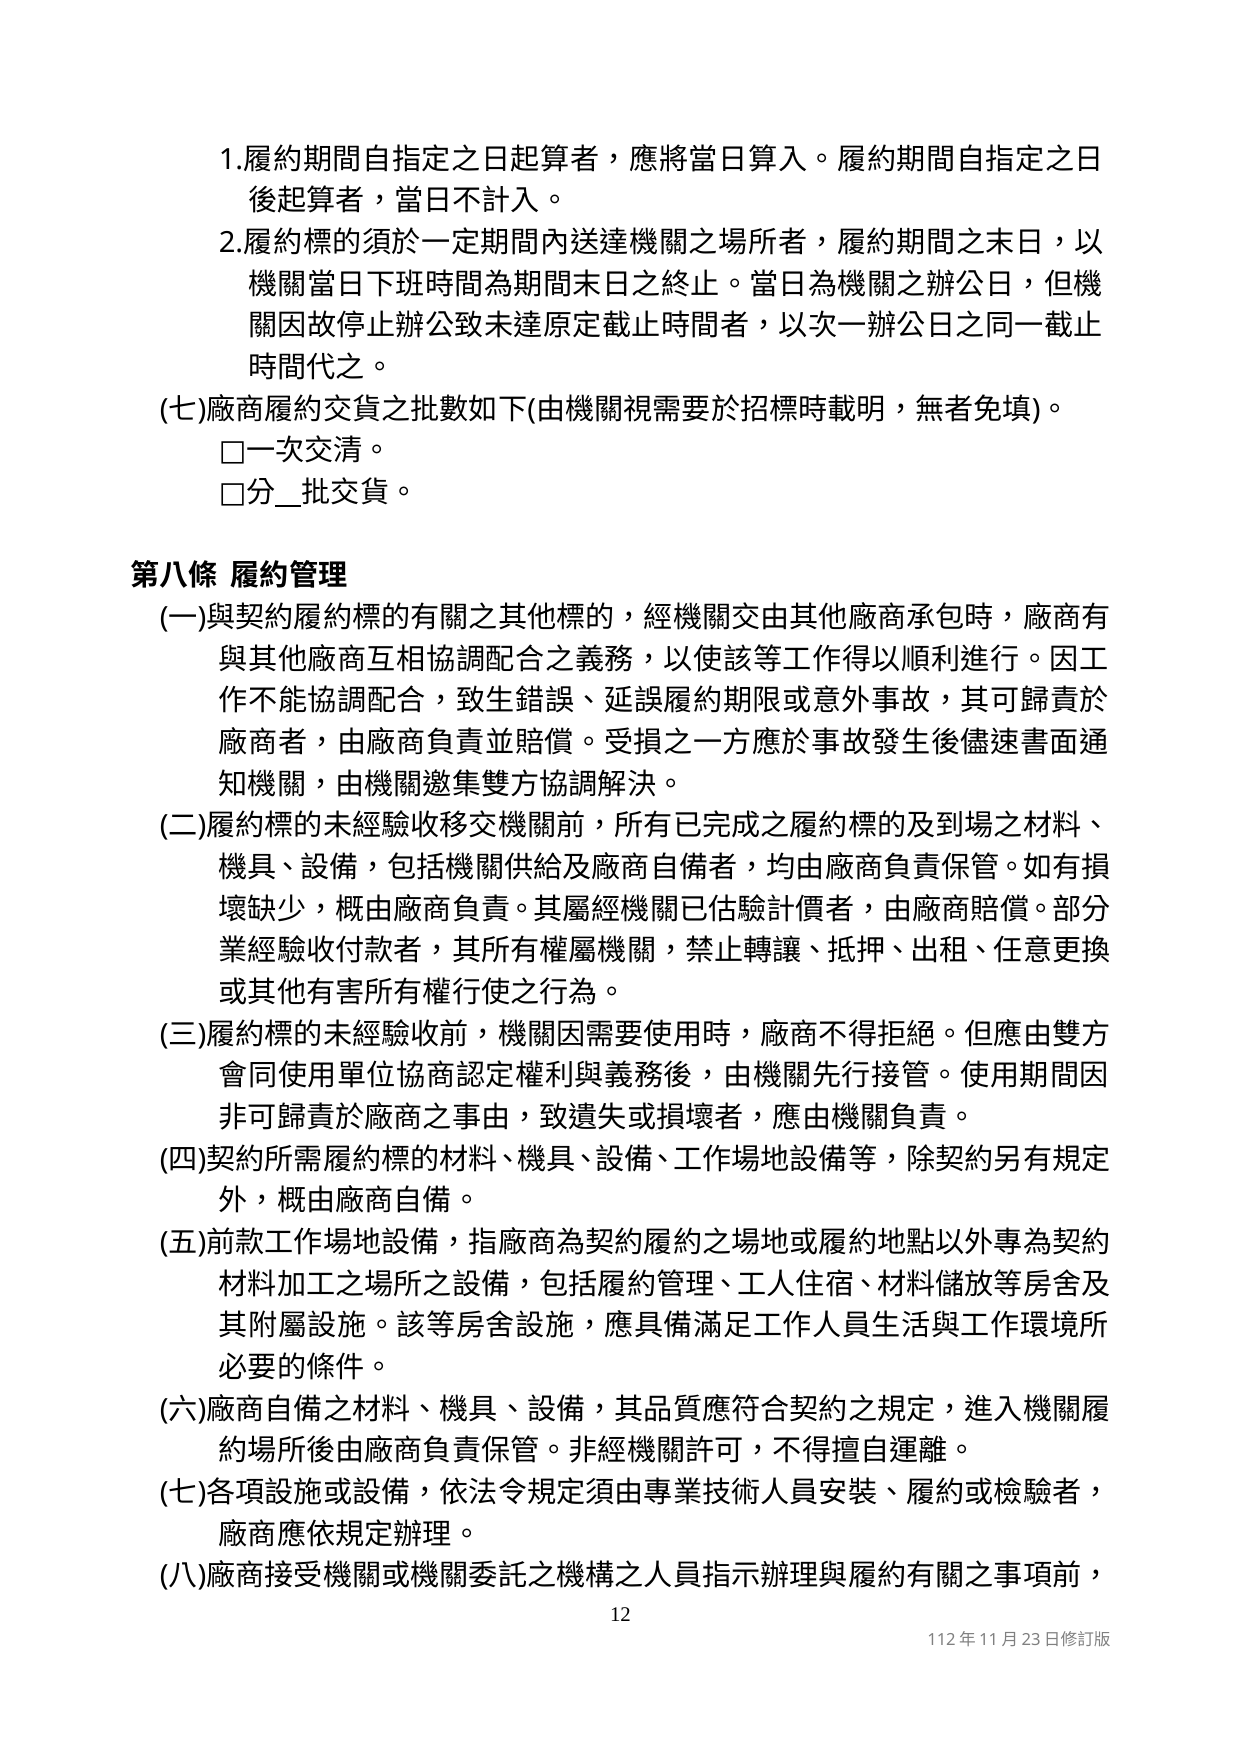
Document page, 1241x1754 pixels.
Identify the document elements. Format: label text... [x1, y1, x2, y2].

text (五)前款工作場地設備，指廠商為契約履約之場地或履約地點以外專為契約材料加工之場所之設備，包括履約管理、工人住宿、材料儲放等房舍及其附屬設施。該等房舍設施，應具備滿足工作人員生活與工作環境所必要的條件。 [159, 1219, 1110, 1386]
text (一)與契約履約標的有關之其他標的，經機關交由其他廠商承包時，廠商有與其他廠商互相協調配合之義務，以使該等工作得以順利進行。因工作不能協調配合，致生錯誤、延誤履約期限或意外事故，其可歸責於廠商者，由廠商負責並賠償。受損之一方應於事故發生後儘速書面通知機關，由機關邀集雙方協調解決。 [159, 594, 1110, 802]
text (六)廠商自備之材料、機具、設備，其品質應符合契約之規定，進入機關履約場所後由廠商負責保管。非經機關許可，不得擅自運離。 [159, 1386, 1110, 1469]
text 第八條 履約管理 [130, 552, 1110, 594]
text (七)各項設施或設備，依法令規定須由專業技術人員安裝、履約或檢驗者，廠商應依規定辦理。 [159, 1469, 1110, 1552]
text 1.履約期間自指定之日起算者，應將當日算入。履約期間自指定之日後起算者，當日不計入。 [218, 136, 1104, 219]
text (二)履約標的未經驗收移交機關前，所有已完成之履約標的及到場之材料、機具、設備，包括機關供給及廠商自備者，均由廠商負責保管。如有損壞缺少，概由廠商負責。其屬經機關已估驗計價者，由廠商賠償。部分業經驗收付款者，其所有權屬機關，禁止轉讓、抵押、出租、任意更換或其他有害所有權行使之行為。 [159, 802, 1110, 1011]
text (八)廠商接受機關或機關委託之機構之人員指示辦理與履約有關之事項前，應先確認該人員係有權代表人，且所指示辦理之事項未逾越或未違反契約規定。廠商接受無權代表人之指示或逾越或違反契約規定之指示，不得用以拘束機關或減少、變更廠商應負之契約責任，機關亦不對此等指示之後果負任何責任。 [159, 1552, 1110, 1594]
text (三)履約標的未經驗收前，機關因需要使用時，廠商不得拒絕。但應由雙方會同使用單位協商認定權利與義務後，由機關先行接管。使用期間因非可歸責於廠商之事由，致遺失或損壞者，應由機關負責。 [159, 1011, 1110, 1136]
text (七)廠商履約交貨之批數如下(由機關視需要於招標時載明，無者免填)。 [159, 386, 1110, 427]
text (四)契約所需履約標的材料、機具、設備、工作場地設備等，除契約另有規定外，概由廠商自備。 [159, 1136, 1110, 1219]
text □分 批交貨。 [218, 469, 1104, 511]
text □一次交清。 [218, 427, 1104, 469]
text 2.履約標的須於一定期間內送達機關之場所者，履約期間之末日，以機關當日下班時間為期間末日之終止。當日為機關之辦公日，但機關因故停止辦公致未達原定截止時間者，以次一辦公日之同一截止時間代之。 [218, 219, 1104, 386]
